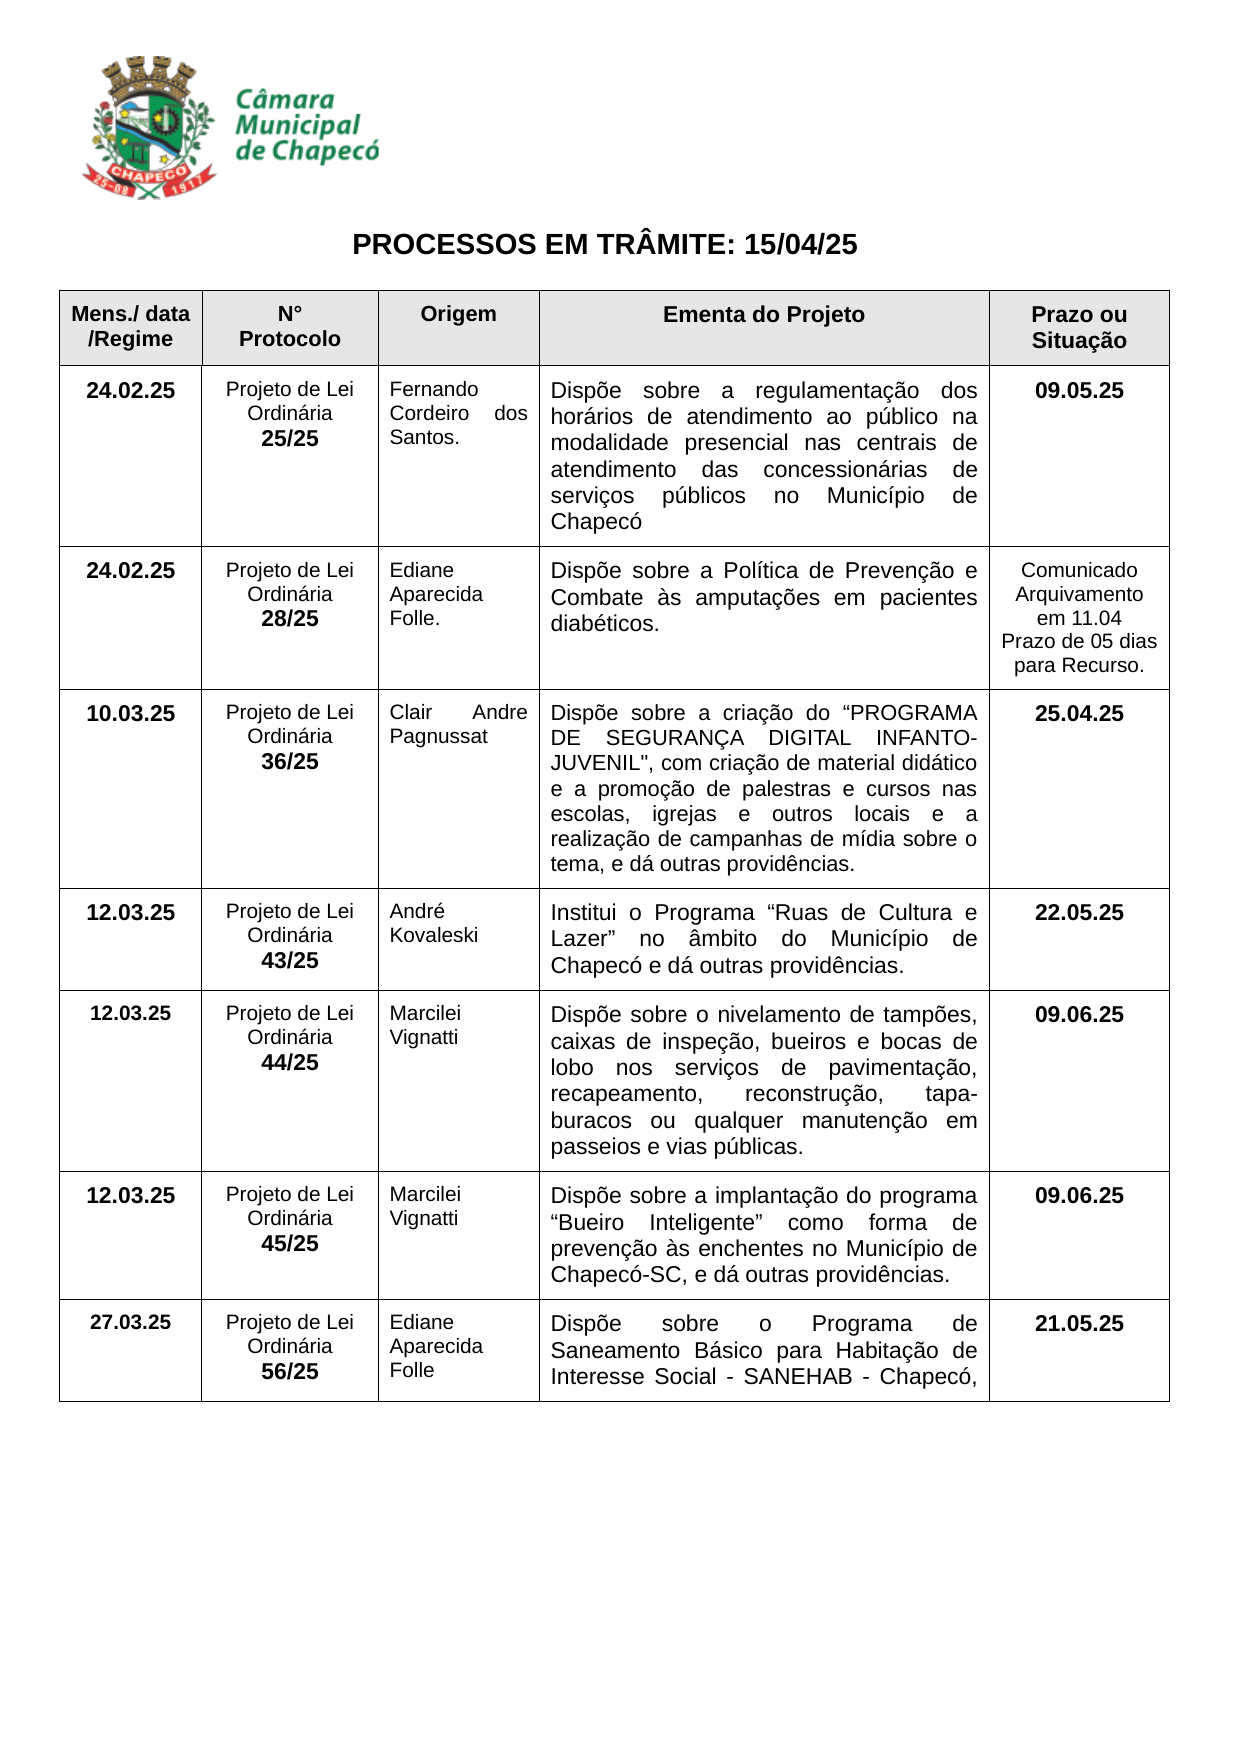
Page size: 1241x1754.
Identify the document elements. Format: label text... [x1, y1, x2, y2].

table_cell 24.02.25 [60, 366, 201, 546]
table_cell 21.05.25 [990, 1300, 1169, 1401]
table_cell Marcilei Vignatti [379, 1172, 539, 1299]
table_cell Ediane Aparecida Folle [379, 1300, 539, 1401]
table_cell 12.03.25 [60, 1172, 201, 1299]
table_cell 09.06.25 [990, 1172, 1169, 1299]
table_cell 27.03.25 [60, 1300, 201, 1401]
subtitle PROCESSOS EM TRÂMITE: 15/04/25 [65, 227, 1145, 261]
table_cell 09.06.25 [990, 991, 1169, 1171]
table_cell Projeto de Lei Ordinária 43/25 [202, 889, 378, 990]
table_cell Projeto de Lei Ordinária 44/25 [202, 991, 378, 1171]
table_header Prazo ou Situação [990, 291, 1169, 365]
table_cell Dispõe sobre o nivelamento de tampões, caixas de inspeção, bueiros e bocas de lobo nos serviços de pavimentação, recapeamento, reconstrução, tapa-buracos ou qualquer manutenção em passeios e vias públicas. [540, 991, 989, 1171]
table_cell Dispõe sobre a criação do “PROGRAMA DE SEGURANÇA DIGITAL INFANTO-JUVENIL", com criação de material didático e a promoção de palestras e cursos nas escolas, igrejas e outros locais e a realização de campanhas de mídia sobre o tema, e dá outras providências. [540, 690, 989, 888]
table_cell Marcilei Vignatti [379, 991, 539, 1171]
table_cell Clair Andre Pagnussat [379, 690, 539, 888]
table_cell 12.03.25 [60, 991, 201, 1171]
table_header Mens./ data /Regime [60, 291, 202, 365]
table_cell Projeto de Lei Ordinária 45/25 [202, 1172, 378, 1299]
table_cell Projeto de Lei Ordinária 56/25 [202, 1300, 378, 1401]
table_cell Dispõe sobre a Política de Prevenção e Combate às amputações em pacientes diabéticos. [540, 547, 989, 688]
table_cell Comunicado Arquivamento em 11.04 Prazo de 05 dias para Recurso. [990, 547, 1169, 688]
table_cell Institui o Programa “Ruas de Cultura e Lazer” no âmbito do Município de Chapecó e dá outras providências. [540, 889, 989, 990]
table_header Ementa do Projeto [540, 291, 989, 365]
table_cell André Kovaleski [379, 889, 539, 990]
table_cell 25.04.25 [990, 690, 1169, 888]
picture [81, 56, 379, 200]
table_cell 10.03.25 [60, 690, 201, 888]
table_header N° Protocolo [203, 291, 378, 365]
table_cell 12.03.25 [60, 889, 201, 990]
table_cell 09.05.25 [990, 366, 1169, 546]
table_cell Dispõe sobre a implantação do programa “Bueiro Inteligente” como forma de prevenção às enchentes no Município de Chapecó-SC, e dá outras providências. [540, 1172, 989, 1299]
table_cell 24.02.25 [60, 547, 201, 688]
table_cell Ediane Aparecida Folle. [379, 547, 539, 688]
table_cell Projeto de Lei Ordinária 28/25 [202, 547, 378, 688]
table_cell Projeto de Lei Ordinária 36/25 [202, 690, 378, 888]
table_cell 22.05.25 [990, 889, 1169, 990]
table_cell Dispõe sobre o Programa de Saneamento Básico para Habitação de Interesse Social - SANEHAB - Chapecó, [540, 1300, 989, 1401]
table_cell Projeto de Lei Ordinária 25/25 [202, 366, 378, 546]
table_header Origem [379, 291, 539, 365]
table_cell Fernando Cordeiro dos Santos. [379, 366, 539, 546]
table_cell Dispõe sobre a regulamentação dos horários de atendimento ao público na modalidade presencial nas centrais de atendimento das concessionárias de serviços públicos no Município de Chapecó [540, 366, 989, 546]
